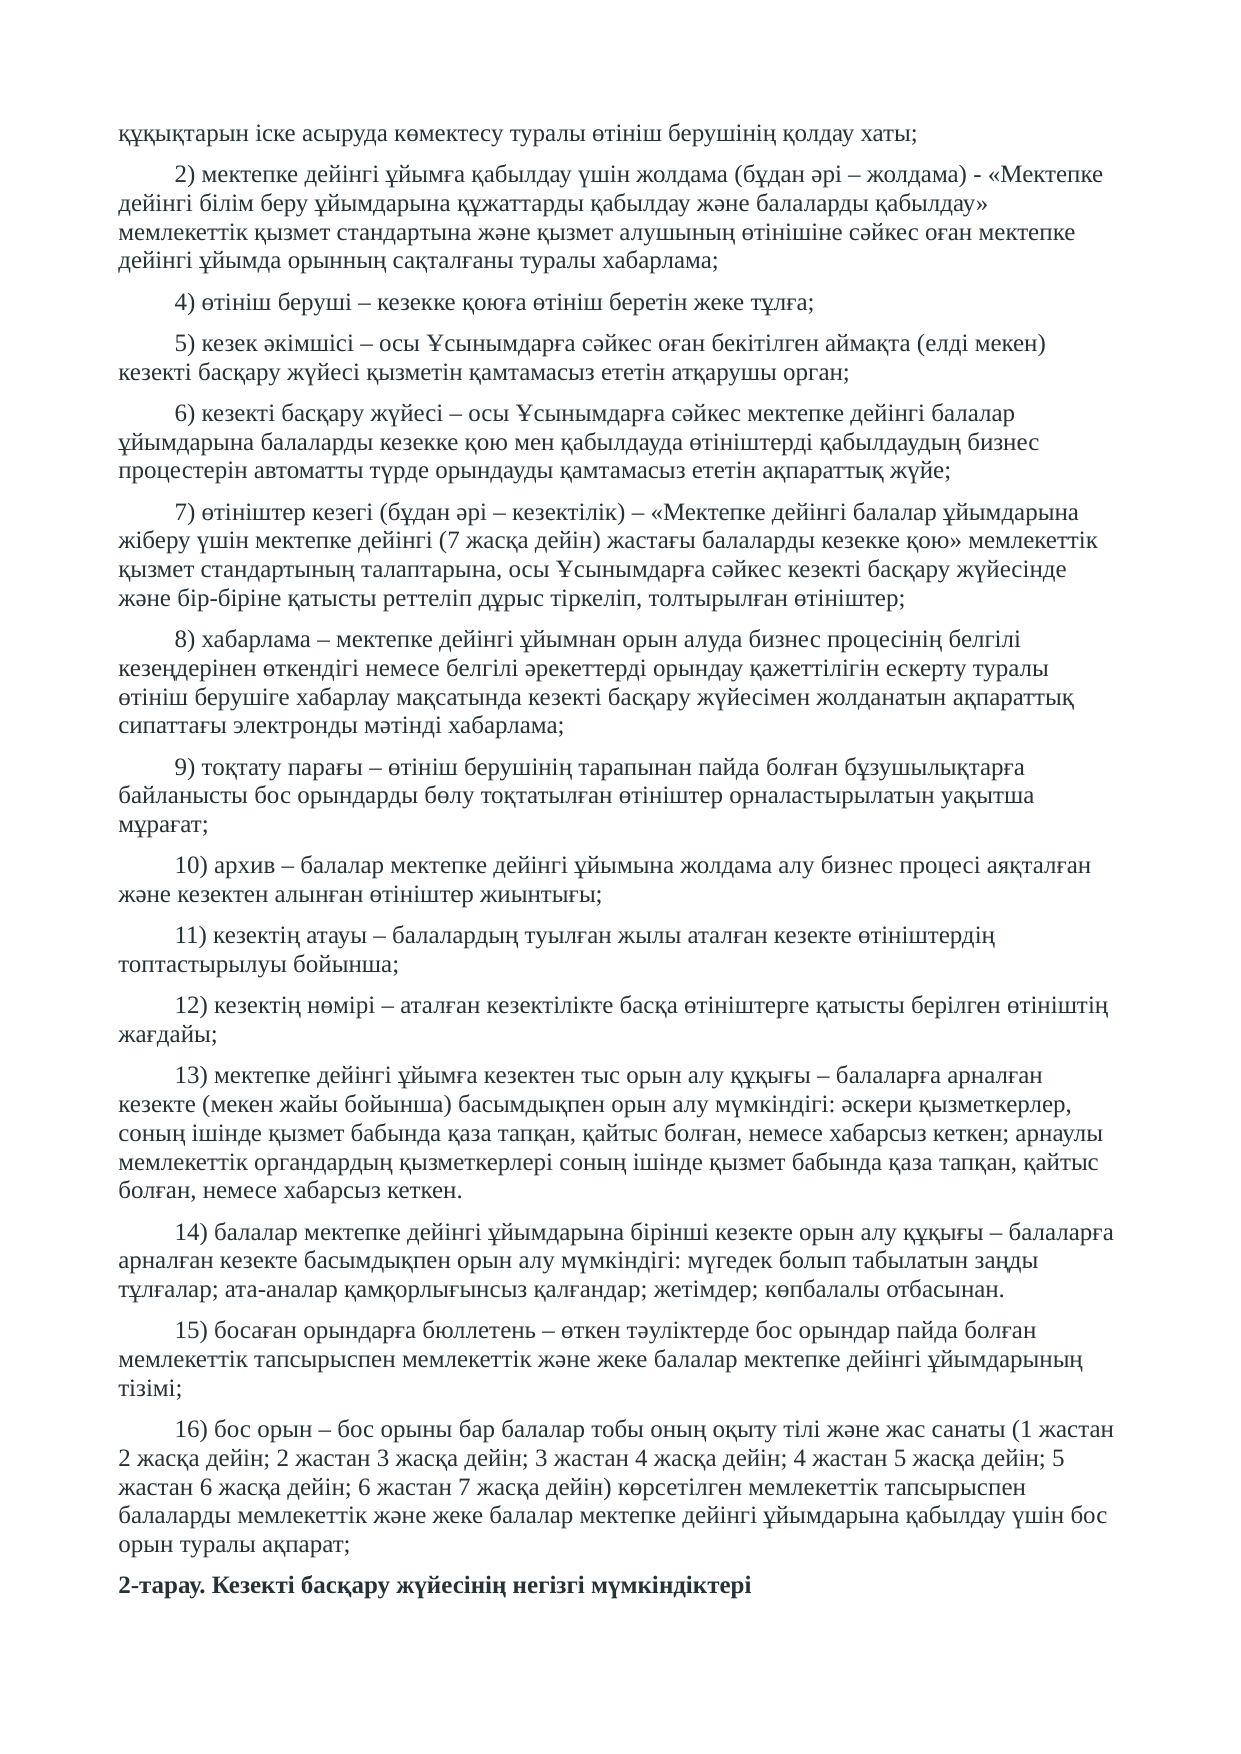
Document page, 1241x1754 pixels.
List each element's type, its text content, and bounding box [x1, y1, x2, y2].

text 4) өтініш беруші – кезекке қоюға өтініш беретін жеке тұлға; [118, 287, 1122, 316]
text 12) кезектің нөмірі – аталған кезектілікте басқа өтініштерге қатысты берілген өтініштің жағдайы; [118, 991, 1122, 1048]
text 8) хабарлама – мектепке дейінгі ұйымнан орын алуда бизнес процесінің белгілі кезеңдерінен өткендігі немесе белгілі әрекеттерді орындау қажеттілігін ескерту туралы өтініш берушіге хабарлау мақсатында кезекті басқару жүйесімен жолданатын ақпараттық сипаттағы электронды мәтінді хабарлама; [118, 624, 1122, 739]
text 13) мектепке дейінгі ұйымға кезектен тыс орын алу құқығы – балаларға арналған кезекте (мекен жайы бойынша) басымдықпен орын алу мүмкіндігі: әскери қызметкерлер, соның ішінде қызмет бабында қаза тапқан, қайтыс болған, немесе хабарсыз кеткен; арнаулы мемлекеттік органдардың қызметкерлері соның ішінде қызмет бабында қаза тапқан, қайтыс болған, немесе хабарсыз кеткен. [118, 1061, 1122, 1204]
text 2) мектепке дейінгі ұйымға қабылдау үшін жолдама (бұдан әрі – жолдама) - «Мектепке дейінгі білім беру ұйымдарына құжаттарды қабылдау және балаларды қабылдау» мемлекеттік қызмет стандартына және қызмет алушының өтінішіне сәйкес оған мектепке дейінгі ұйымда орынның сақталғаны туралы хабарлама; [118, 159, 1122, 274]
text 10) архив – балалар мектепке дейінгі ұйымына жолдама алу бизнес процесі аяқталған және кезектен алынған өтініштер жиынтығы; [118, 851, 1122, 908]
text 7) өтініштер кезегі (бұдан әрі – кезектілік) – «Мектепке дейінгі балалар ұйымдарына жіберу үшін мектепке дейінгі (7 жасқа дейін) жастағы балаларды кезекке қою» мемлекеттік қызмет стандартының талаптарына, осы Ұсынымдарға сәйкес кезекті басқару жүйесінде және бір-біріне қатысты реттеліп дұрыс тіркеліп, толтырылған өтініштер; [118, 497, 1122, 612]
text 14) балалар мектепке дейінгі ұйымдарына бірінші кезекте орын алу құқығы – балаларға арналған кезекте басымдықпен орын алу мүмкіндігі: мүгедек болып табылатын заңды тұлғалар; ата-аналар қамқорлығынсыз қалғандар; жетімдер; көпбалалы отбасынан. [118, 1217, 1122, 1303]
text 6) кезекті басқару жүйесі – осы Ұсынымдарға сәйкес мектепке дейінгі балалар ұйымдарына балаларды кезекке қою мен қабылдауда өтініштерді қабылдаудың бизнес процестерін автоматты түрде орындауды қамтамасыз ететін ақпараттық жүйе; [118, 398, 1122, 484]
text 16) бос орын – бос орыны бар балалар тобы оның оқыту тілі және жас санаты (1 жастан 2 жасқа дейін; 2 жастан 3 жасқа дейін; 3 жастан 4 жасқа дейін; 4 жастан 5 жасқа дейін; 5 жастан 6 жасқа дейін; 6 жастан 7 жасқа дейін) көрсетілген мемлекеттік тапсырыспен балаларды мемлекеттік және жеке балалар мектепке дейінгі ұйымдарына қабылдау үшін бос орын туралы ақпарат; [118, 1414, 1122, 1558]
text 15) босаған орындарға бюллетень – өткен тәуліктерде бос орындар пайда болған мемлекеттік тапсырыспен мемлекеттік және жеке балалар мектепке дейінгі ұйымдарының тізімі; [118, 1316, 1122, 1402]
text 11) кезектің атауы – балалардың туылған жылы аталған кезекте өтініштердің топтастырылуы бойынша; [118, 921, 1122, 978]
text 5) кезек әкімшісі – осы Ұсынымдарға сәйкес оған бекітілген аймақта (елді мекен) кезекті басқару жүйесі қызметін қамтамасыз ететін атқарушы орган; [118, 328, 1122, 386]
text 9) тоқтату парағы – өтініш берушінің тарапынан пайда болған бұзушылықтарға байланысты бос орындарды бөлу тоқтатылған өтініштер орналастырылатын уақытша мұрағат; [118, 752, 1122, 838]
text құқықтарын іске асыруда көмектесу туралы өтініш берушінің қолдау хаты; [118, 118, 1122, 147]
text 2-тарау. Кезекті басқару жүйесінің негізгі мүмкіндіктері [118, 1571, 1122, 1599]
